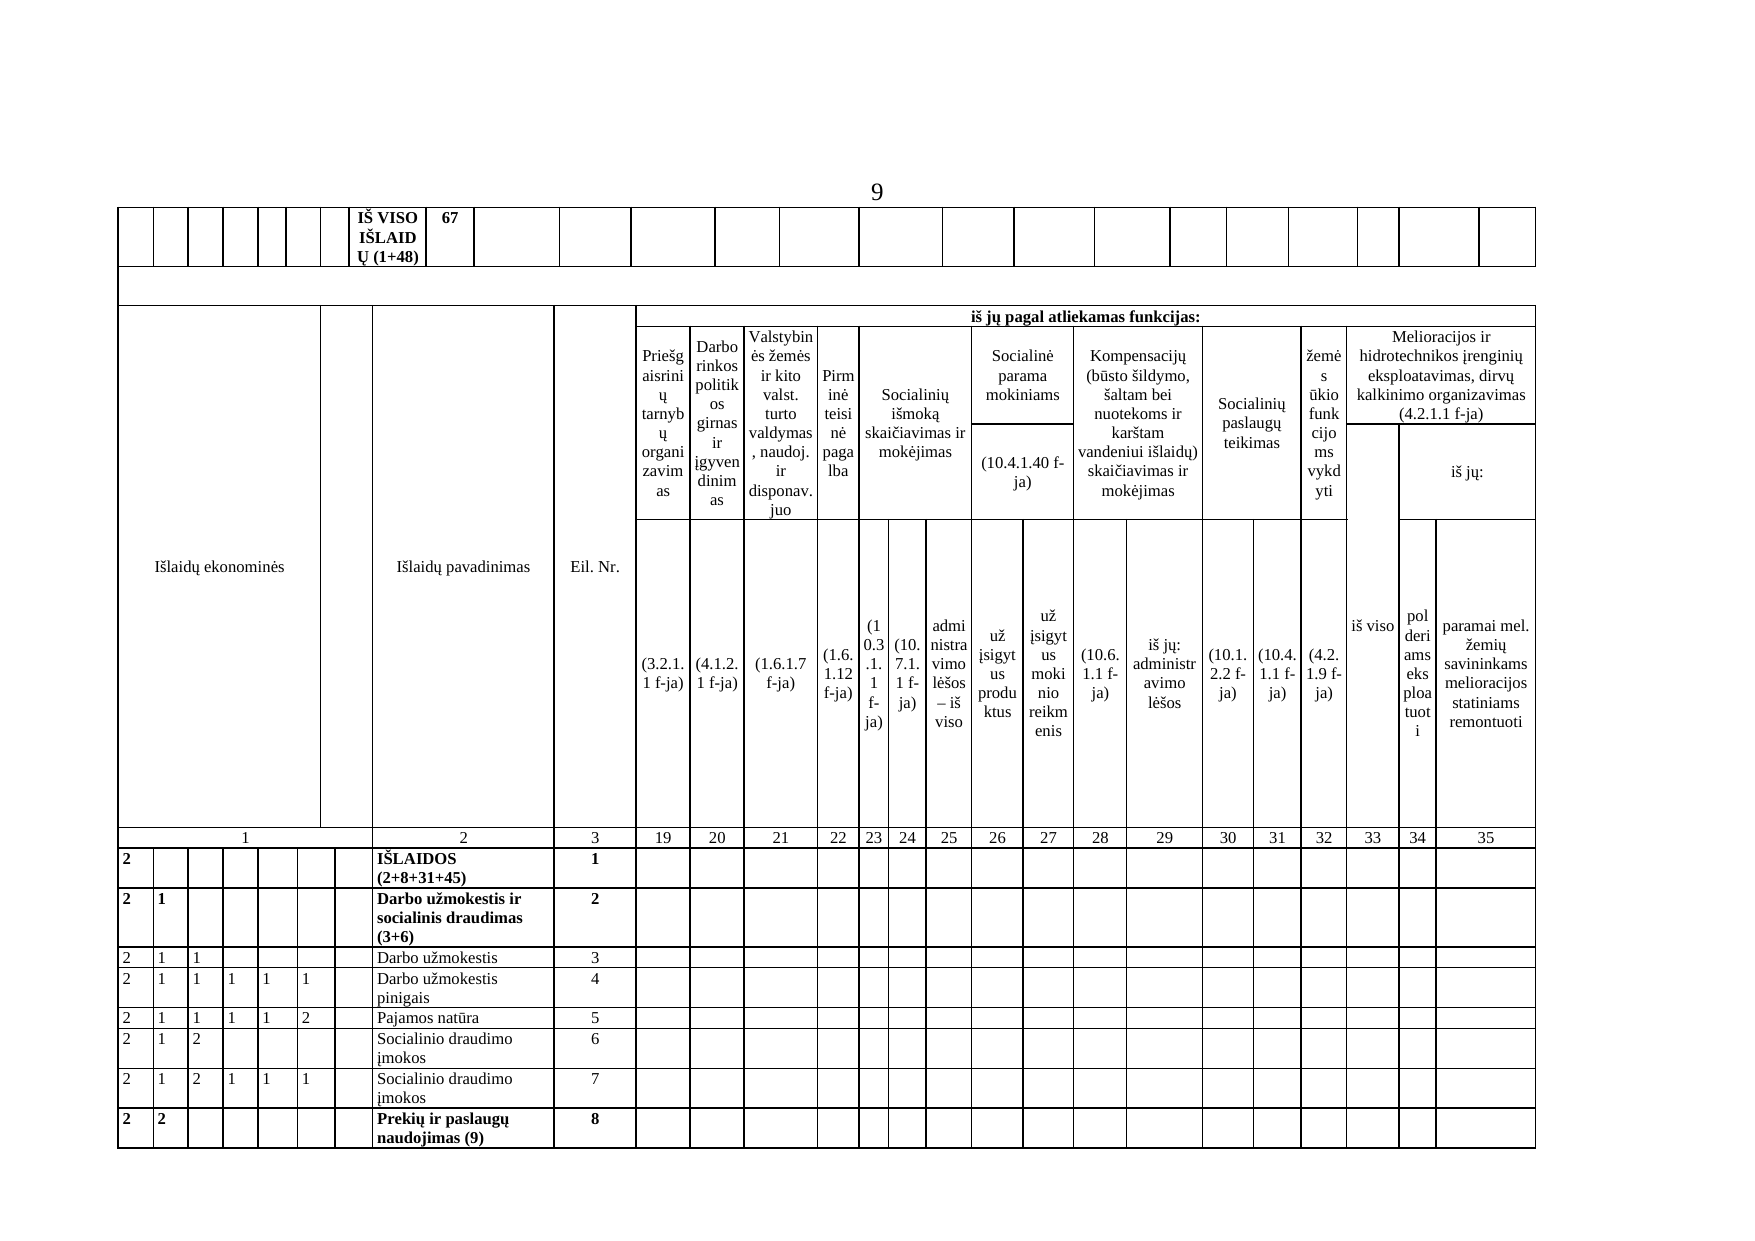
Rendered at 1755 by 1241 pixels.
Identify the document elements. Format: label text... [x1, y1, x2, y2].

table_cell [1024, 1069, 1073, 1107]
table_cell 33 [1347, 828, 1351, 847]
table_cell [884, 1008, 888, 1027]
table_cell [1347, 1069, 1398, 1107]
table_cell [632, 208, 714, 266]
table_cell [336, 968, 372, 1007]
table_cell [884, 948, 888, 967]
table_cell [1302, 968, 1346, 1007]
table_cell 23 [884, 828, 888, 847]
table_cell [818, 889, 858, 946]
table_cell [336, 1069, 372, 1107]
table_cell [1074, 889, 1126, 946]
table_cell 1 [154, 889, 187, 946]
table_cell [560, 208, 630, 266]
table_cell [637, 1069, 689, 1107]
table_cell 7 [555, 1069, 635, 1107]
table_cell [1254, 968, 1300, 1007]
table_cell [119, 267, 1536, 305]
table_cell 2 [189, 1069, 222, 1107]
table_cell [818, 1069, 858, 1107]
table_cell iš jų: [1400, 425, 1535, 519]
table_cell [1171, 208, 1226, 266]
table_cell [1480, 208, 1535, 266]
table_cell [321, 306, 372, 826]
table_cell [1400, 1069, 1435, 1107]
table_cell [716, 208, 779, 266]
table_cell [972, 1109, 1022, 1147]
table_cell Socialinių paslaugų teikimas [1203, 327, 1300, 519]
table_cell 1 [154, 1069, 187, 1107]
table_cell (10.6.1.1 f-ja) [1074, 520, 1126, 826]
table_cell [860, 968, 888, 1007]
table_cell [1024, 889, 1073, 946]
table_cell [1302, 889, 1346, 946]
table_cell [1095, 208, 1169, 266]
table_cell [1074, 948, 1078, 967]
table_cell 2 [154, 1109, 187, 1147]
table_cell iš jų: administravimo lėšos [1127, 520, 1202, 826]
table_cell [1074, 1008, 1078, 1027]
table_cell [1302, 1109, 1346, 1147]
table_cell (4.1.2.1 f-ja) [691, 520, 743, 826]
table_cell [818, 948, 822, 967]
table_cell [1289, 208, 1357, 266]
table_cell [967, 948, 971, 967]
table_cell [1127, 968, 1202, 1007]
table_cell 32 [1342, 828, 1346, 847]
table_cell [1437, 889, 1535, 946]
table_cell [1203, 1069, 1253, 1107]
table_cell [889, 1069, 925, 1107]
table_cell [691, 968, 743, 1007]
table_cell paramai mel. žemių savininkams melioracijos statiniams remontuoti [1437, 520, 1535, 826]
table_cell [336, 1029, 372, 1067]
table_cell [1024, 1029, 1073, 1067]
table_cell [745, 849, 817, 887]
table_cell [1531, 948, 1535, 967]
table_cell Socialinių išmoką skaičiavimas ir mokėjimas [860, 327, 971, 519]
table_cell [1024, 849, 1073, 887]
table_cell [860, 1069, 888, 1107]
table_cell [259, 208, 285, 266]
table_cell [745, 1109, 817, 1147]
table_cell 25 [967, 828, 971, 847]
table_cell [224, 849, 257, 887]
table_cell [1437, 1029, 1535, 1067]
table_cell 2 [555, 889, 635, 946]
table_cell [1347, 889, 1398, 946]
table_cell [1254, 1109, 1300, 1147]
table_cell 2 [189, 1029, 222, 1067]
table_cell [1302, 1029, 1346, 1067]
table_cell 30 [1249, 828, 1253, 847]
table_cell 35 [1531, 828, 1535, 847]
table_cell [889, 968, 925, 1007]
table_cell [293, 948, 297, 967]
table_cell [927, 889, 971, 946]
table_cell [889, 1029, 925, 1067]
table_cell [818, 1029, 858, 1067]
table_cell [972, 968, 1022, 1007]
table_cell [860, 1109, 888, 1147]
table_cell [1203, 1029, 1253, 1067]
table_cell [154, 208, 187, 266]
table_cell [1437, 1109, 1535, 1147]
table_cell 2 [119, 1029, 153, 1067]
table_cell [1400, 1029, 1435, 1067]
table_cell [189, 208, 222, 266]
table_cell (1.6.1.7 f-ja) [745, 520, 817, 826]
table_cell [967, 1008, 971, 1027]
table_cell (4.2.1.9 f-ja) [1302, 520, 1346, 826]
table_cell Priešgaisrinių tarnybų organizavimas [637, 327, 689, 519]
table_cell [1400, 849, 1435, 887]
table_cell už įsigytus produktus [972, 520, 1022, 826]
table_cell [1347, 968, 1398, 1007]
table_cell [298, 849, 334, 887]
table_cell [1203, 889, 1253, 946]
table_cell 2 [149, 1008, 153, 1027]
table_cell [813, 948, 817, 967]
table_cell 21 [813, 828, 817, 847]
table_cell 33 [1394, 828, 1398, 847]
table_cell [1302, 1069, 1346, 1107]
table_cell [119, 208, 153, 266]
table_cell 2 [119, 1109, 153, 1147]
table_cell (10.7.1.1 f-ja) [889, 520, 925, 826]
table_cell [224, 889, 257, 946]
table_cell [972, 948, 976, 967]
table_cell [189, 1109, 222, 1147]
table_cell 2 [119, 889, 153, 946]
table_cell administravimo lėšos – iš viso [927, 520, 971, 826]
table_cell [1342, 1008, 1346, 1027]
table_cell [224, 208, 257, 266]
table_cell [889, 1008, 893, 1027]
table_cell 29 [1198, 828, 1202, 847]
table_cell [972, 1008, 976, 1027]
table_cell [818, 968, 858, 1007]
table_cell 1 [224, 968, 257, 1007]
table_cell [691, 1069, 743, 1107]
table_cell [972, 889, 1022, 946]
table_cell [972, 1069, 1022, 1107]
table_cell [154, 849, 187, 887]
table_cell Eil. Nr. [555, 306, 635, 826]
table_cell [1122, 948, 1126, 967]
table_cell [189, 889, 222, 946]
table_cell 2 [119, 849, 153, 887]
table_cell [1400, 968, 1435, 1007]
table_cell [1302, 849, 1346, 887]
table_cell 1 [555, 849, 635, 887]
table_cell [1347, 849, 1398, 887]
table_cell 1 [224, 1069, 257, 1107]
table_cell [889, 889, 925, 946]
table_cell [927, 1029, 971, 1067]
table_cell [860, 889, 888, 946]
table_cell [1024, 1109, 1073, 1147]
table_cell [1227, 208, 1288, 266]
table_cell 1 [368, 828, 372, 847]
table_cell 1 [298, 1069, 334, 1107]
table_cell [818, 849, 858, 887]
table_cell [1074, 849, 1126, 887]
table_cell [818, 1008, 822, 1027]
table_cell [927, 1109, 971, 1147]
table_cell [1358, 208, 1398, 266]
table_cell [860, 1029, 888, 1067]
table_cell [1394, 1008, 1398, 1027]
table_cell 1 [293, 1008, 297, 1027]
table_cell [475, 208, 559, 266]
table_cell [927, 1069, 971, 1107]
table_cell 24 [889, 828, 893, 847]
table_cell žemės ūkio funkcijoms vykdyti [1302, 327, 1346, 519]
table_cell Socialinė parama mokiniams [972, 327, 1073, 423]
table_cell [927, 849, 971, 887]
table_cell [298, 1109, 334, 1147]
table_cell [224, 1029, 257, 1067]
table_cell 28 [1074, 828, 1078, 847]
table_cell Kompensacijų (būsto šildymo, šaltam bei nuotekoms ir karštam vandeniui išlaidų) skaičiavimas ir mokėjimas [1074, 327, 1202, 519]
table_cell [259, 1029, 297, 1067]
table_cell [1437, 849, 1535, 887]
table_cell polderiams eksploatuoti [1400, 520, 1435, 826]
table_cell [972, 1029, 1022, 1067]
table_cell [259, 1109, 297, 1147]
table_cell [1254, 1069, 1300, 1107]
table_cell [637, 1029, 689, 1067]
table_cell [298, 889, 334, 946]
table_cell [1069, 1008, 1073, 1027]
table_cell [259, 889, 297, 946]
table_cell [1122, 1008, 1126, 1027]
table_cell 2 [119, 968, 153, 1007]
table_cell [691, 1029, 743, 1067]
table_cell [745, 889, 817, 946]
table_cell 27 [1069, 828, 1073, 847]
table_cell [1400, 889, 1435, 946]
table_cell 8 [555, 1109, 635, 1147]
table_cell [691, 849, 743, 887]
table_cell 67 [427, 208, 473, 266]
table_cell [298, 948, 302, 967]
table_cell 1 [154, 968, 187, 1007]
table_cell [1531, 1008, 1535, 1027]
table_cell [287, 208, 320, 266]
table_cell [224, 1109, 257, 1147]
table_cell [336, 889, 372, 946]
table_cell [1127, 1069, 1202, 1107]
table_cell [1127, 889, 1202, 946]
table_cell už įsigytus mokinio reikmenis [1024, 520, 1073, 826]
table_cell 2 [119, 1069, 153, 1107]
table_cell [1074, 1029, 1126, 1067]
table_cell 6 [555, 1029, 635, 1067]
table_cell iš viso [1347, 425, 1398, 826]
table_cell Pirminė teisinė pagalba [818, 327, 858, 519]
table_cell (10.4.1.1 f-ja) [1254, 520, 1300, 826]
table_cell [1127, 849, 1202, 887]
table_cell [336, 849, 372, 887]
table_cell 4 [555, 968, 635, 1007]
table_cell [927, 968, 971, 1007]
table_cell [860, 208, 942, 266]
table_cell [889, 948, 893, 967]
table_cell [1074, 1069, 1126, 1107]
table_cell [1198, 1008, 1202, 1027]
table_cell [1127, 948, 1131, 967]
table_cell [943, 208, 1013, 266]
table_cell (10.4.1.40 f-ja) [972, 425, 1073, 519]
table_cell Išlaidų pavadinimas [373, 306, 553, 826]
table_cell [321, 208, 348, 266]
table_cell Išlaidų ekonominės [119, 306, 320, 826]
table_cell [1074, 968, 1126, 1007]
table_cell [336, 1109, 372, 1147]
table_cell (10.1.2.2 f-ja) [1203, 520, 1253, 826]
table_cell [972, 849, 1022, 887]
table_cell [1015, 208, 1094, 266]
table_cell [745, 1069, 817, 1107]
table_cell 29 [1127, 828, 1131, 847]
table_cell [1203, 968, 1253, 1007]
table_cell [818, 1109, 858, 1147]
table_cell [1203, 1109, 1253, 1147]
table_cell [1437, 968, 1535, 1007]
table_cell [368, 1008, 372, 1027]
table_cell [1437, 1069, 1535, 1107]
table_cell 2 [373, 828, 377, 847]
table_cell 22 [818, 828, 822, 847]
table_cell [1127, 1029, 1202, 1067]
table_cell [189, 849, 222, 887]
table_cell [1342, 948, 1346, 967]
table_cell (10.3.1.1 f-ja) [860, 520, 888, 826]
table_cell (1.6.1.12 f-ja) [818, 520, 858, 826]
table_cell [1347, 1008, 1351, 1027]
table_cell [780, 208, 858, 266]
table_cell [368, 948, 372, 967]
table_cell [637, 849, 689, 887]
table_cell [1347, 948, 1351, 967]
table_cell (3.2.1.1 f-ja) [637, 520, 689, 826]
table_cell [1254, 1029, 1300, 1067]
table_cell [745, 968, 817, 1007]
table_cell [1254, 849, 1300, 887]
table_cell [1198, 948, 1202, 967]
table_cell [1254, 889, 1300, 946]
table_cell [860, 849, 888, 887]
table_cell 1 [189, 968, 222, 1007]
table_cell [1074, 1109, 1126, 1147]
table_cell [745, 1029, 817, 1067]
table_cell [1069, 948, 1073, 967]
table_cell [1400, 1109, 1435, 1147]
table_cell [1249, 948, 1253, 967]
table_cell 1 [259, 968, 297, 1007]
table_cell [1347, 1029, 1398, 1067]
table_cell [1394, 948, 1398, 967]
table_cell [637, 889, 689, 946]
table_cell [1347, 1109, 1398, 1147]
table_cell Darbo rinkos politikos girnas ir įgyvendinimas [691, 327, 743, 519]
table_cell 1 [259, 1069, 297, 1107]
table_cell [889, 1109, 925, 1147]
table_cell 26 [972, 828, 976, 847]
table_cell [637, 1109, 689, 1147]
table_cell [637, 968, 689, 1007]
table_cell [1127, 1008, 1131, 1027]
table_cell [691, 1109, 743, 1147]
table_cell [1249, 1008, 1253, 1027]
table_cell 28 [1122, 828, 1126, 847]
table_cell 2 [149, 948, 153, 967]
table_cell [1024, 968, 1073, 1007]
table_cell 1 [154, 1029, 187, 1067]
table_cell [1400, 208, 1478, 266]
table_cell 1 [298, 968, 334, 1007]
table_cell [1127, 1109, 1202, 1147]
table_cell [889, 849, 925, 887]
table_cell 2 [298, 1008, 302, 1027]
table_cell [813, 1008, 817, 1027]
table_cell [259, 849, 297, 887]
table_cell [691, 889, 743, 946]
table_cell [298, 1029, 334, 1067]
table_cell [1203, 849, 1253, 887]
